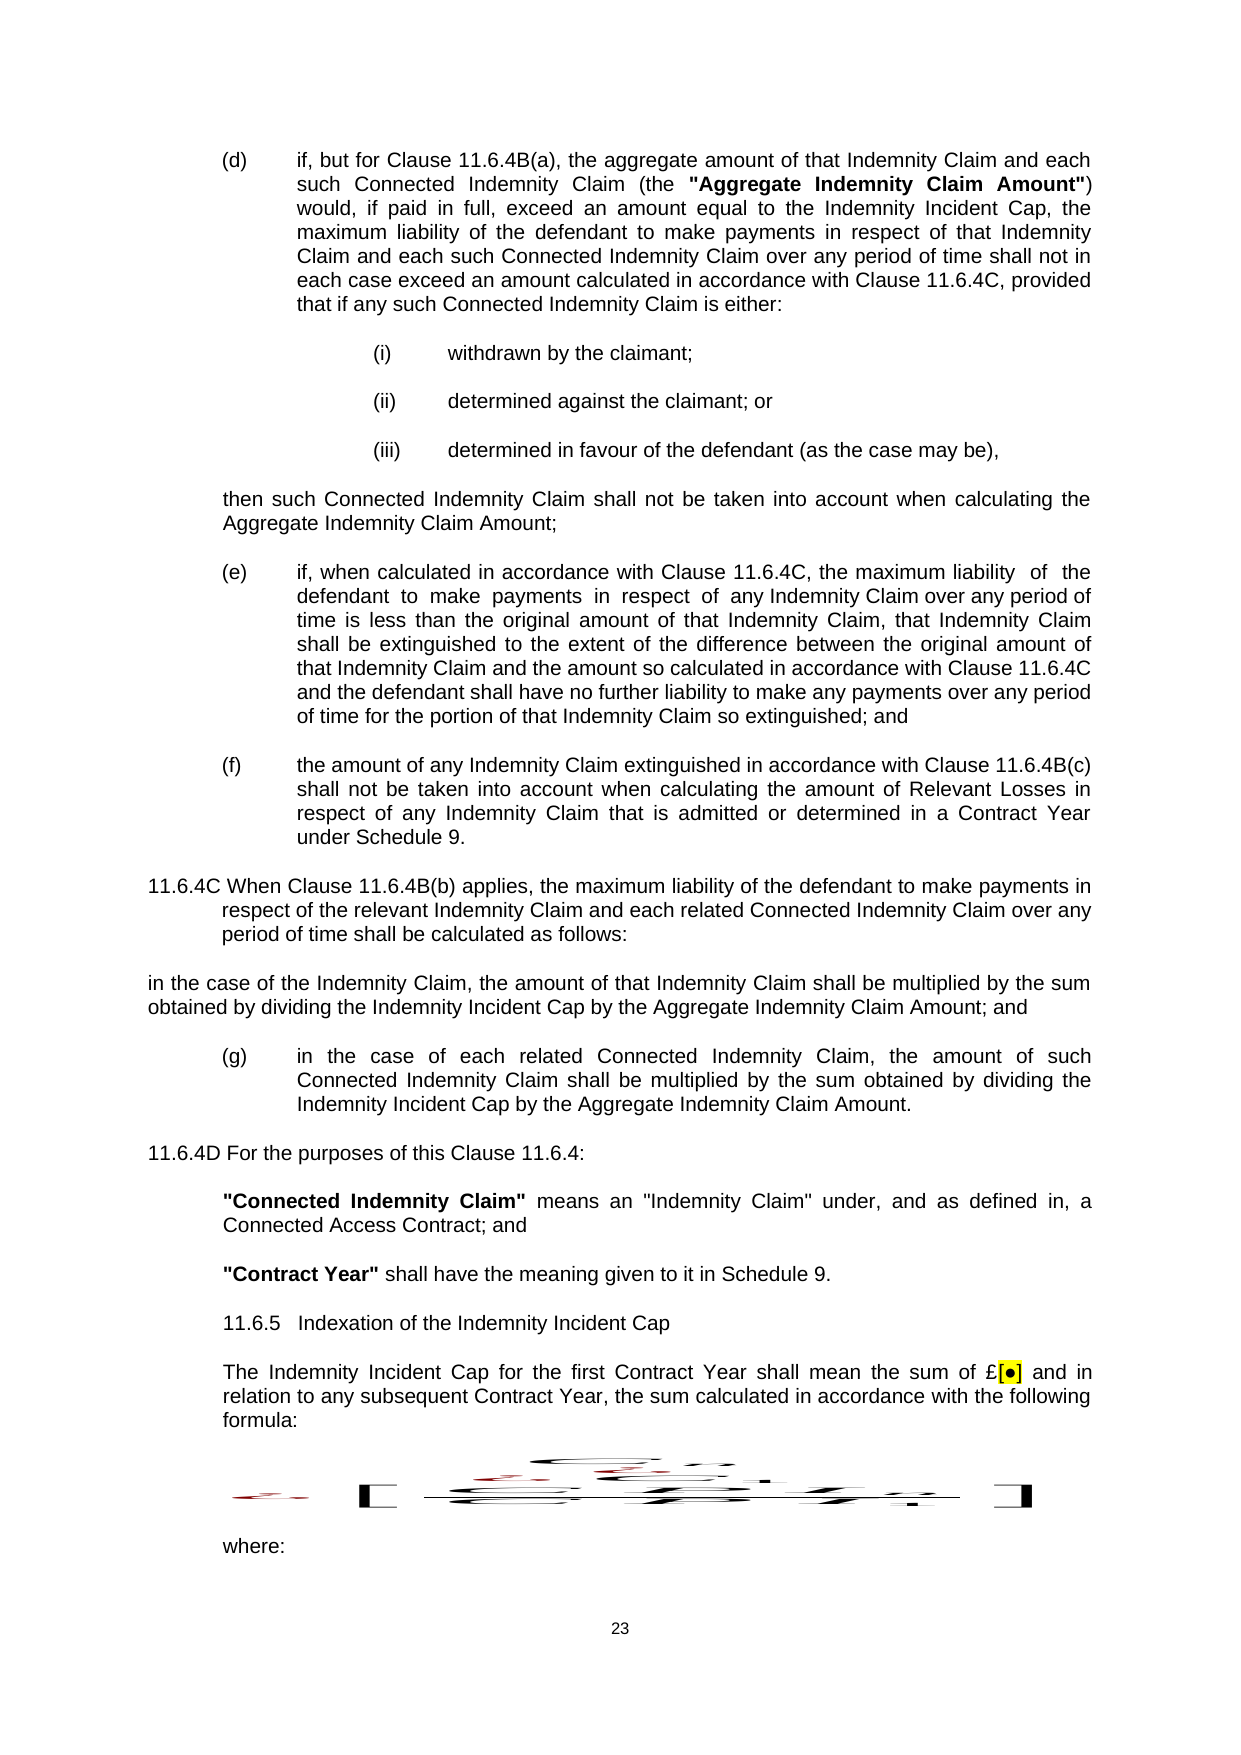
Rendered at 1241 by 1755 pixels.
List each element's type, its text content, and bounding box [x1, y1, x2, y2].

subtitle determined against the claimant; or [373, 389, 1093, 413]
subtitle in the case of the Indemnity Claim, the amount of that Indemnity Claim shall be multiplied by the sum obtained by dividing the Indemnity Incident Cap by the Aggregate Indemnity Claim Amount; and [148, 971, 1093, 1018]
subtitle if, but for Clause 11.6.4B(a), the aggregate amount of that Indemnity Claim and each such Connected Indemnity Claim (the "Aggregate Indemnity Claim Amount") would, if paid in full, exceed an amount equal to the Indemnity Incident Cap, the maximum liability of the defendant to make payments in respect of that Indemnity Claim and each such Connected Indemnity Claim over any period of time shall not in each case exceed an amount calculated in accordance with Clause 11.6.4C, provided that if any such Connected Indemnity Claim is either: [222, 148, 1093, 315]
subtitle the amount of any Indemnity Claim extinguished in accordance with Clause 11.6.4B(c) shall not be taken into account when calculating the amount of Relevant Losses in respect of any Indemnity Claim that is admitted or determined in a Contract Year under Schedule 9. [222, 753, 1093, 849]
subtitle determined in favour of the defendant (as the case may be), [373, 438, 1093, 462]
subtitle in the case of each related Connected Indemnity Claim, the amount of such Connected Indemnity Claim shall be multiplied by the sum obtained by dividing the Indemnity Incident Cap by the Aggregate Indemnity Claim Amount. [222, 1043, 1093, 1115]
text 11.6.4D For the purposes of this Clause 11.6.4: [148, 1140, 1093, 1164]
subtitle if, when calculated in accordance with Clause 11.6.4C, the maximum liability of the defendant to make payments in respect of any Indemnity Claim over any period of time is less than the original amount of that Indemnity Claim, that Indemnity Claim shall be extinguished to the extent of the difference between the original amount of that Indemnity Claim and the amount so calculated in accordance with Clause 11.6.4C and the defendant shall have no further liability to make any payments over any period of time for the portion of that Indemnity Claim so extinguished; and [222, 560, 1093, 728]
text 11.6.4C When Clause 11.6.4B(b) applies, the maximum liability of the defendant to make payments in respect of the relevant Indemnity Claim and each related Connected Indemnity Claim over any period of time shall be calculated as follows: [148, 874, 1093, 946]
subtitle Indexation of the Indemnity Incident Cap [223, 1311, 1093, 1335]
text then such Connected Indemnity Claim shall not be taken into account when calculating the Aggregate Indemnity Claim Amount; [223, 487, 1093, 535]
text The Indemnity Incident Cap for the first Contract Year shall mean the sum of £[●] and in relation to any subsequent Contract Year, the sum calculated in accordance with the following formula: [223, 1360, 1093, 1432]
text "Contract Year" shall have the meaning given to it in Schedule 9. [223, 1262, 1093, 1286]
text where: [223, 1534, 1093, 1558]
subtitle withdrawn by the claimant; [373, 340, 1093, 364]
text "Connected Indemnity Claim" means an "Indemnity Claim" under, and as defined in, a Connected Access Contract; and [223, 1189, 1093, 1237]
